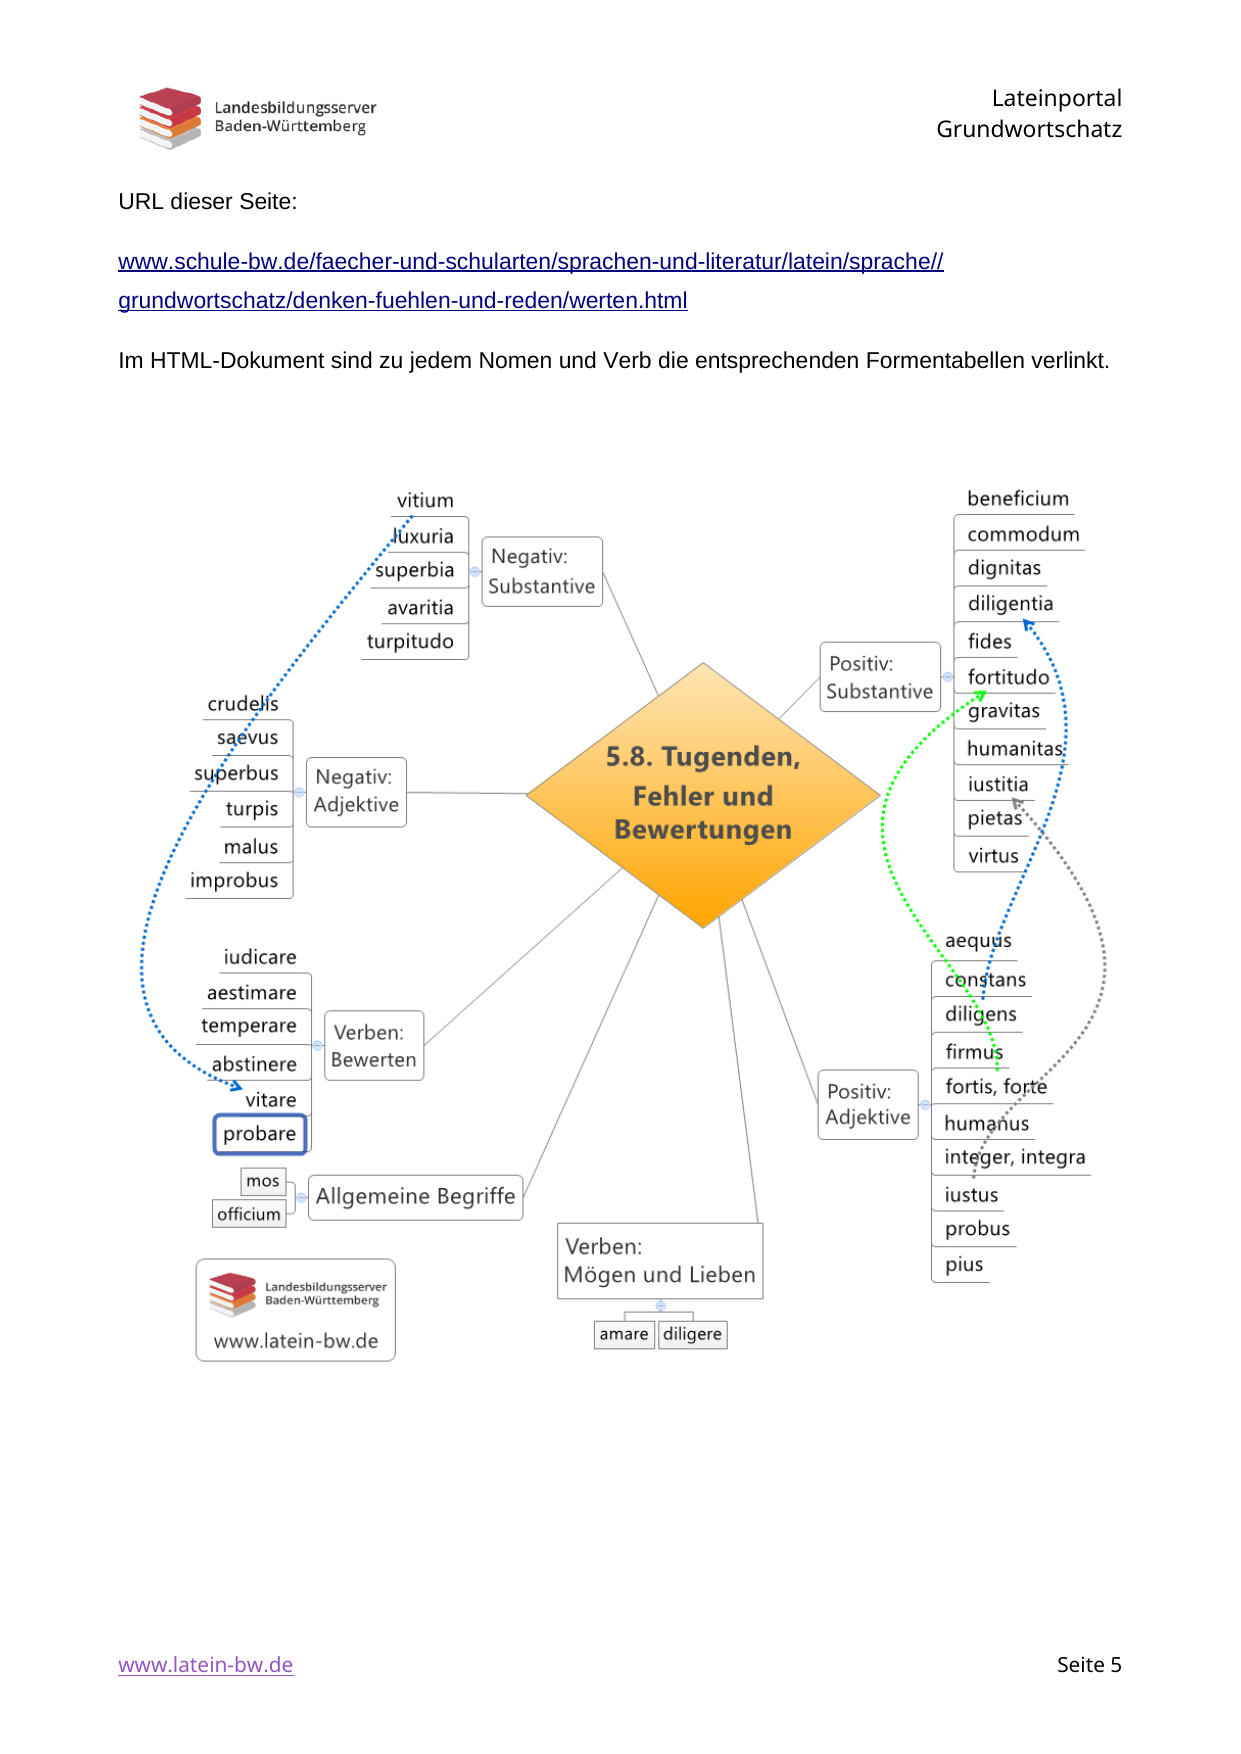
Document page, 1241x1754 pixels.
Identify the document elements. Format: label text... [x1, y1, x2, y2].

picture [118, 467, 1123, 1380]
text URL dieser Seite: [118, 188, 1122, 214]
picture [129, 76, 380, 157]
text Im HTML-Dokument sind zu jedem Nomen und Verb die entsprechenden Formentabellen verlinkt. [118, 347, 1122, 374]
text www.schule-bw.de/faecher-und-schularten/sprachen-und-literatur/latein/sprache//grundwortschatz/denken-fuehlen-und-reden/werten.html [118, 248, 1122, 313]
